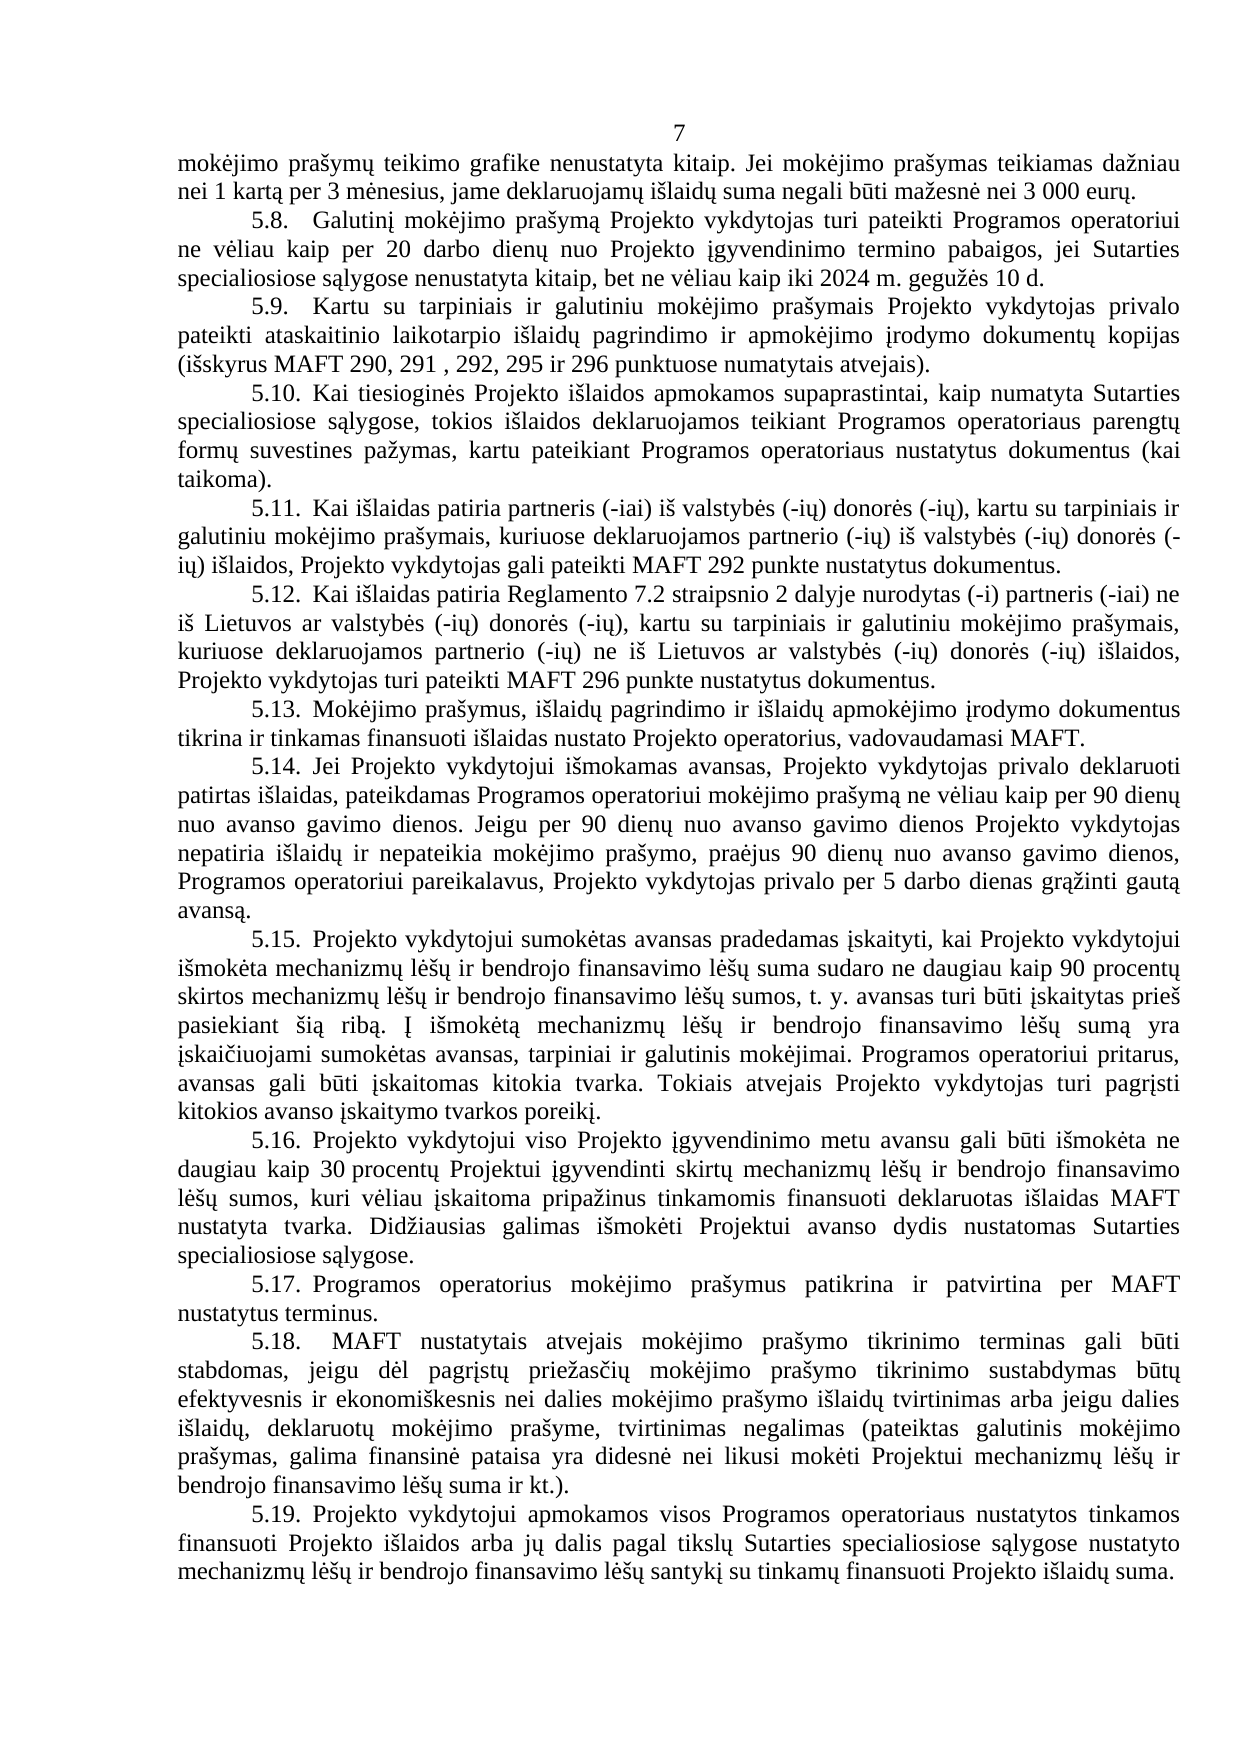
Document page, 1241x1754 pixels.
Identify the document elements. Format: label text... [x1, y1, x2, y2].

text 5.15. Projekto vykdytojui sumokėtas avansas pradedamas įskaityti, kai Projekto vykdytojui išmokėta mechanizmų lėšų ir bendrojo finansavimo lėšų suma sudaro ne daugiau kaip 90 procentų skirtos mechanizmų lėšų ir bendrojo finansavimo lėšų sumos, t. y. avansas turi būti įskaitytas prieš pasiekiant šią ribą. Į išmokėtą mechanizmų lėšų ir bendrojo finansavimo lėšų sumą yra įskaičiuojami sumokėtas avansas, tarpiniai ir galutinis mokėjimai. Programos operatoriui pritarus, avansas gali būti įskaitomas kitokia tvarka. Tokiais atvejais Projekto vykdytojas turi pagrįsti kitokios avanso įskaitymo tvarkos poreikį. [177, 924, 1181, 1125]
text 5.18. MAFT nustatytais atvejais mokėjimo prašymo tikrinimo terminas gali būti stabdomas, jeigu dėl pagrįstų priežasčių mokėjimo prašymo tikrinimo sustabdymas būtų efektyvesnis ir ekonomiškesnis nei dalies mokėjimo prašymo išlaidų tvirtinimas arba jeigu dalies išlaidų, deklaruotų mokėjimo prašyme, tvirtinimas negalimas (pateiktas galutinis mokėjimo prašymas, galima finansinė pataisa yra didesnė nei likusi mokėti Projektui mechanizmų lėšų ir bendrojo finansavimo lėšų suma ir kt.). [177, 1326, 1181, 1499]
text 5.14. Jei Projekto vykdytojui išmokamas avansas, Projekto vykdytojas privalo deklaruoti patirtas išlaidas, pateikdamas Programos operatoriui mokėjimo prašymą ne vėliau kaip per 90 dienų nuo avanso gavimo dienos. Jeigu per 90 dienų nuo avanso gavimo dienos Projekto vykdytojas nepatiria išlaidų ir nepateikia mokėjimo prašymo, praėjus 90 dienų nuo avanso gavimo dienos, Programos operatoriui pareikalavus, Projekto vykdytojas privalo per 5 darbo dienas grąžinti gautą avansą. [177, 751, 1181, 924]
text 5.19. Projekto vykdytojui apmokamos visos Programos operatoriaus nustatytos tinkamos finansuoti Projekto išlaidos arba jų dalis pagal tikslų Sutarties specialiosiose sąlygose nustatyto mechanizmų lėšų ir bendrojo finansavimo lėšų santykį su tinkamų finansuoti Projekto išlaidų suma. [177, 1499, 1181, 1585]
text 5.9. Kartu su tarpiniais ir galutiniu mokėjimo prašymais Projekto vykdytojas privalo pateikti ataskaitinio laikotarpio išlaidų pagrindimo ir apmokėjimo įrodymo dokumentų kopijas (išskyrus MAFT 290, 291 , 292, 295 ir 296 punktuose numatytais atvejais). [177, 291, 1181, 378]
text 5.16. Projekto vykdytojui viso Projekto įgyvendinimo metu avansu gali būti išmokėta ne daugiau kaip 30 procentų Projektui įgyvendinti skirtų mechanizmų lėšų ir bendrojo finansavimo lėšų sumos, kuri vėliau įskaitoma pripažinus tinkamomis finansuoti deklaruotas išlaidas MAFT nustatyta tvarka. Didžiausias galimas išmokėti Projektui avanso dydis nustatomas Sutarties specialiosiose sąlygose. [177, 1125, 1181, 1269]
text 5.11. Kai išlaidas patiria partneris (-iai) iš valstybės (-ių) donorės (-ių), kartu su tarpiniais ir galutiniu mokėjimo prašymais, kuriuose deklaruojamos partnerio (-ių) iš valstybės (-ių) donorės (-ių) išlaidos, Projekto vykdytojas gali pateikti MAFT 292 punkte nustatytus dokumentus. [177, 493, 1181, 579]
text 5.8. Galutinį mokėjimo prašymą Projekto vykdytojas turi pateikti Programos operatoriui ne vėliau kaip per 20 darbo dienų nuo Projekto įgyvendinimo termino pabaigos, jei Sutarties specialiosiose sąlygose nenustatyta kitaip, bet ne vėliau kaip iki 2024 m. gegužės 10 d. [177, 205, 1181, 291]
text 5.13. Mokėjimo prašymus, išlaidų pagrindimo ir išlaidų apmokėjimo įrodymo dokumentus tikrina ir tinkamas finansuoti išlaidas nustato Projekto operatorius, vadovaudamasi MAFT. [177, 694, 1181, 751]
text mokėjimo prašymų teikimo grafike nenustatyta kitaip. Jei mokėjimo prašymas teikiamas dažniau nei 1 kartą per 3 mėnesius, jame deklaruojamų išlaidų suma negali būti mažesnė nei 3 000 eurų. [177, 148, 1181, 205]
text 5.17. Programos operatorius mokėjimo prašymus patikrina ir patvirtina per MAFT nustatytus terminus. [177, 1269, 1181, 1326]
text 5.10. Kai tiesioginės Projekto išlaidos apmokamos supaprastintai, kaip numatyta Sutarties specialiosiose sąlygose, tokios išlaidos deklaruojamos teikiant Programos operatoriaus parengtų formų suvestines pažymas, kartu pateikiant Programos operatoriaus nustatytus dokumentus (kai taikoma). [177, 378, 1181, 493]
text 5.12. Kai išlaidas patiria Reglamento 7.2 straipsnio 2 dalyje nurodytas (-i) partneris (-iai) ne iš Lietuvos ar valstybės (-ių) donorės (-ių), kartu su tarpiniais ir galutiniu mokėjimo prašymais, kuriuose deklaruojamos partnerio (-ių) ne iš Lietuvos ar valstybės (-ių) donorės (-ių) išlaidos, Projekto vykdytojas turi pateikti MAFT 296 punkte nustatytus dokumentus. [177, 579, 1181, 694]
